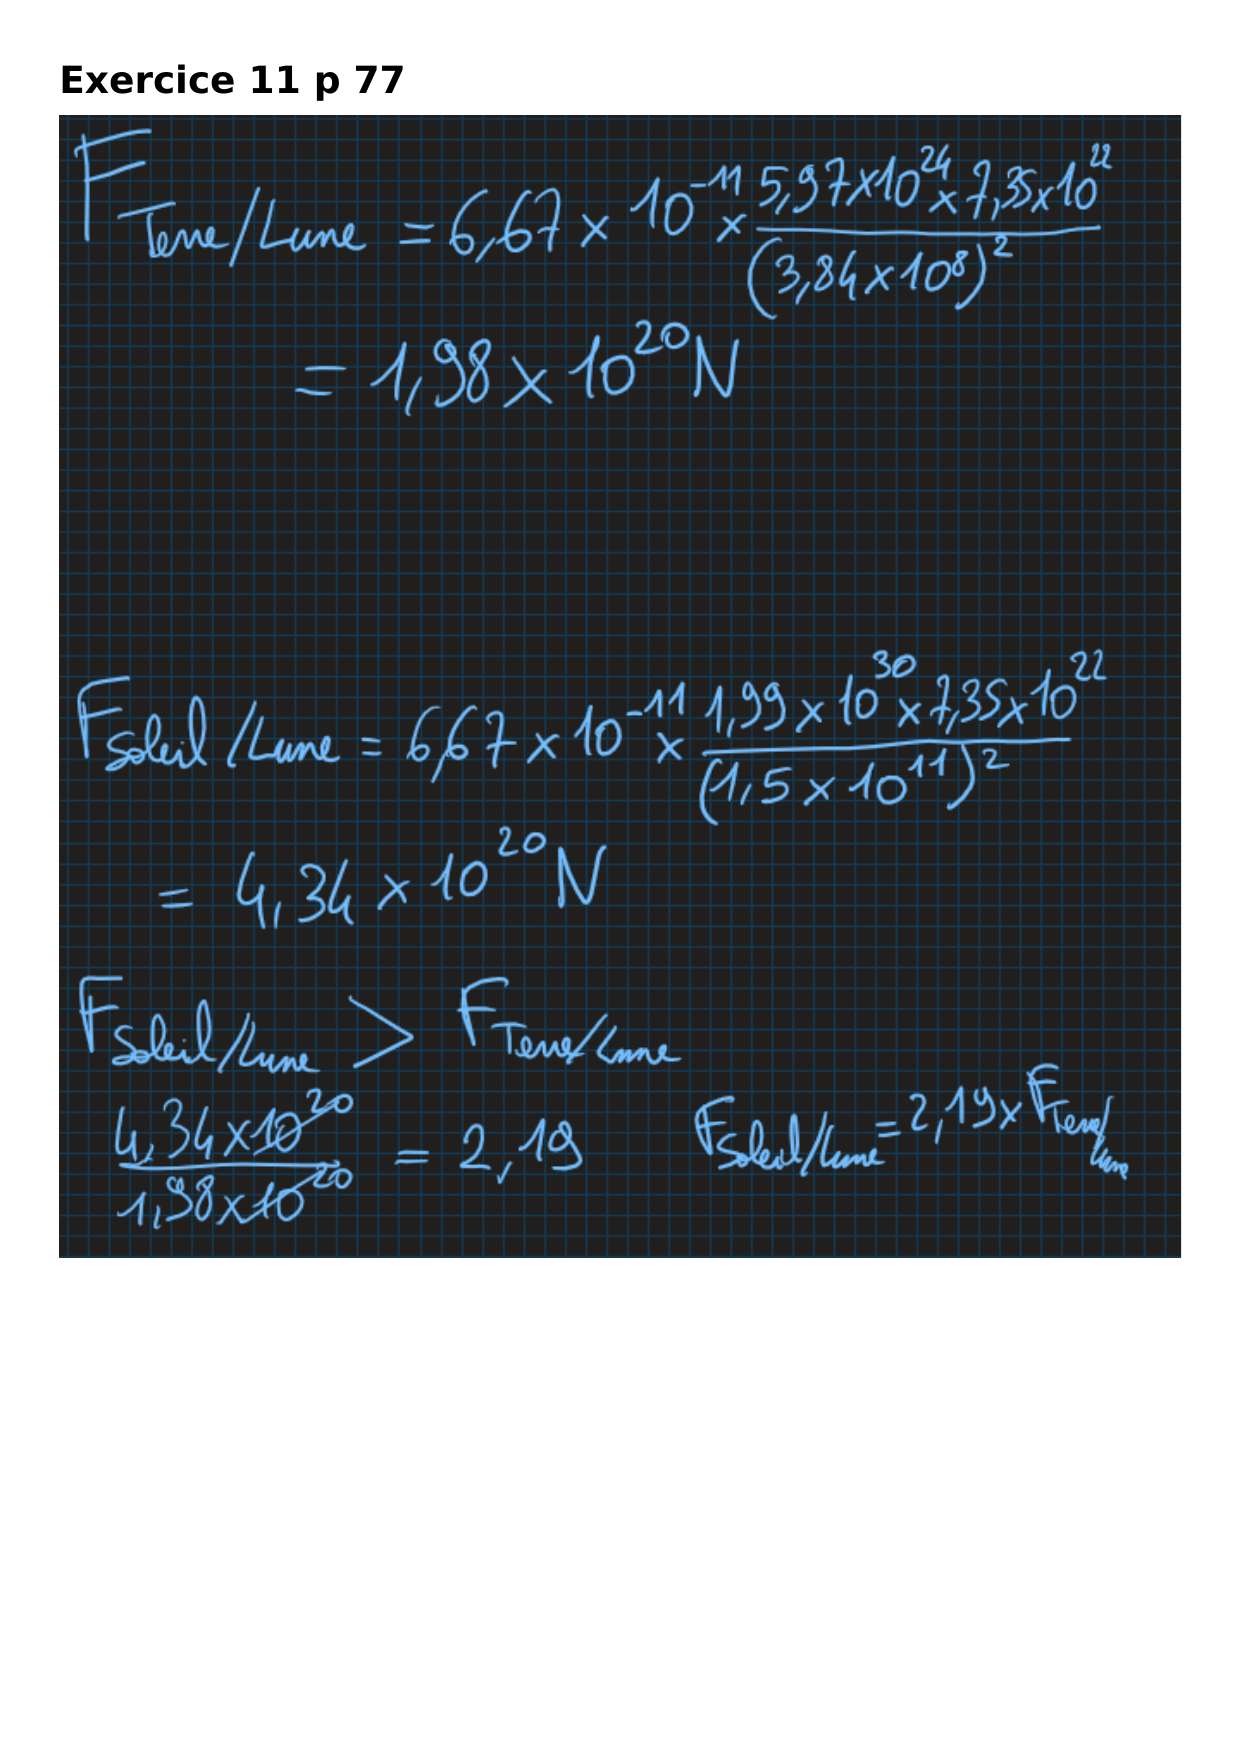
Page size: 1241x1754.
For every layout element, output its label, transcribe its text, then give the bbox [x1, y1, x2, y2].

picture [59, 115, 1182, 1258]
subtitle Exercice 11 p 77 [59, 59, 1181, 103]
